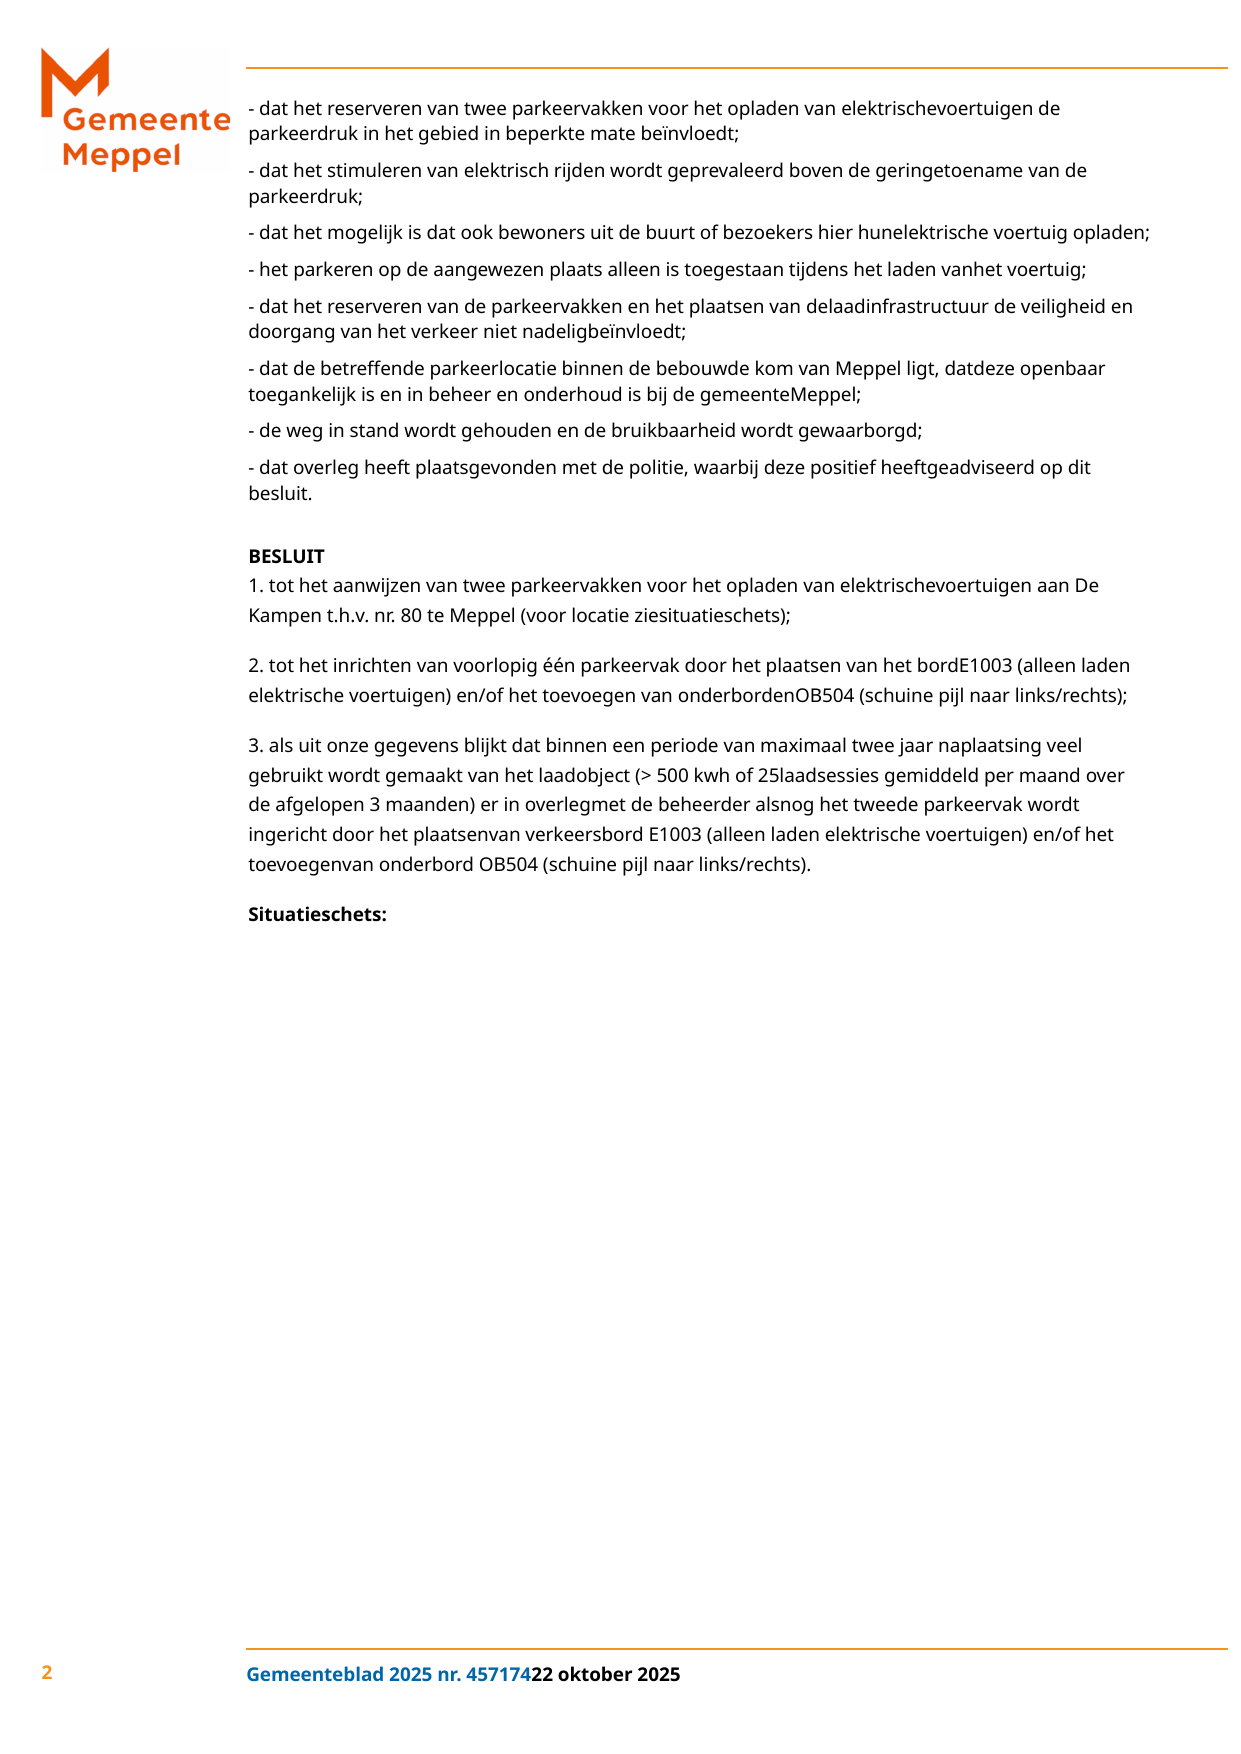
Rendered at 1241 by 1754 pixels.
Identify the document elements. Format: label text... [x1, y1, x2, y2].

text - dat het reserveren van de parkeervakken en het plaatsen van delaadinfrastructuur de veiligheid en doorgang van het verkeer niet nadeligbeïnvloedt; [248, 293, 1152, 344]
text 2. tot het inrichten van voorlopig één parkeervak door het plaatsen van het bordE1003 (alleen laden elektrische voertuigen) en/of het toevoegen van onderbordenOB504 (schuine pijl naar links/rechts); [248, 652, 1152, 708]
text - het parkeren op de aangewezen plaats alleen is toegestaan tijdens het laden vanhet voertuig; [248, 256, 1152, 282]
picture [41, 47, 231, 172]
text - dat het stimuleren van elektrisch rijden wordt geprevaleerd boven de geringetoename van de parkeerdruk; [248, 157, 1152, 209]
text Situatieschets: [248, 901, 1152, 927]
text BESLUIT [248, 543, 1152, 568]
text 1. tot het aanwijzen van twee parkeervakken voor het opladen van elektrischevoertuigen aan De Kampen t.h.v. nr. 80 te Meppel (voor locatie ziesituatieschets); [248, 572, 1152, 628]
text - dat het mogelijk is dat ook bewoners uit de buurt of bezoekers hier hunelektrische voertuig opladen; [248, 219, 1152, 245]
text - dat de betreffende parkeerlocatie binnen de bebouwde kom van Meppel ligt, datdeze openbaar toegankelijk is en in beheer en onderhoud is bij de gemeenteMeppel; [248, 355, 1152, 407]
text - de weg in stand wordt gehouden en de bruikbaarheid wordt gewaarborgd; [248, 418, 1152, 443]
text - dat het reserveren van twee parkeervakken voor het opladen van elektrischevoertuigen de parkeerdruk in het gebied in beperkte mate beïnvloedt; [248, 95, 1152, 146]
text - dat overleg heeft plaatsgevonden met de politie, waarbij deze positief heeftgeadviseerd op dit besluit. [248, 454, 1152, 506]
text 3. als uit onze gegevens blijkt dat binnen een periode van maximaal twee jaar naplaatsing veel gebruikt wordt gemaakt van het laadobject (> 500 kwh of 25laadsessies gemiddeld per maand over de afgelopen 3 maanden) er in overlegmet de beheerder alsnog het tweede parkeervak wordt ingericht door het plaatsenvan verkeersbord E1003 (alleen laden elektrische voertuigen) en/of het toevoegenvan onderbord OB504 (schuine pijl naar links/rechts). [248, 732, 1152, 876]
